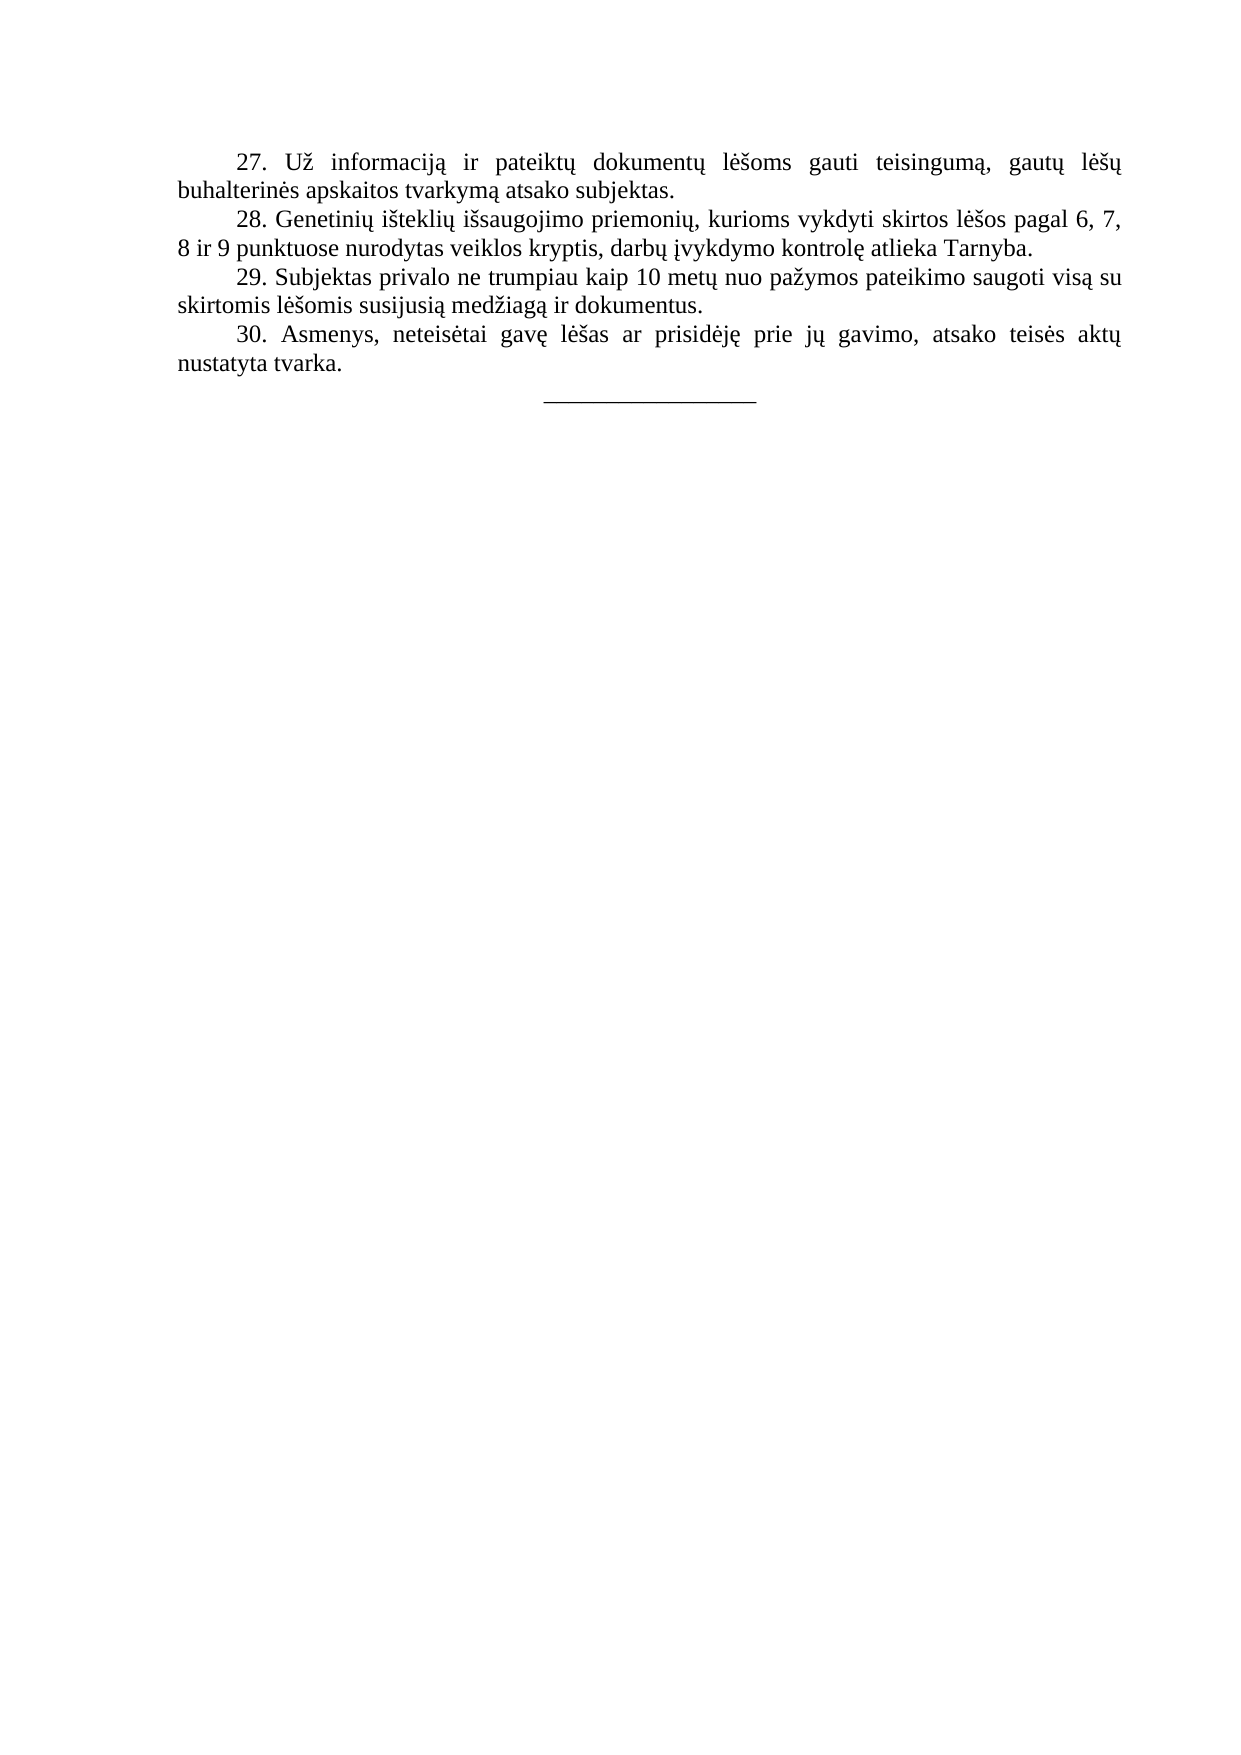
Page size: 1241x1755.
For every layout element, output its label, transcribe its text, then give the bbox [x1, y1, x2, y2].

text 29. Subjektas privalo ne trumpiau kaip 10 metų nuo pažymos pateikimo saugoti visą su skirtomis lėšomis susijusią medžiagą ir dokumentus. [177, 262, 1122, 319]
text 28. Genetinių išteklių išsaugojimo priemonių, kurioms vykdyti skirtos lėšos pagal 6, 7, 8 ir 9 punktuose nurodytas veiklos kryptis, darbų įvykdymo kontrolę atlieka Tarnyba. [177, 204, 1122, 262]
text 30. Asmenys, neteisėtai gavę lėšas ar prisidėję prie jų gavimo, atsako teisės aktų nustatyta tvarka. [177, 319, 1122, 377]
text 27. Už informaciją ir pateiktų dokumentų lėšoms gauti teisingumą, gautų lėšų buhalterinės apskaitos tvarkymą atsako subjektas. [177, 147, 1122, 204]
text _________________ [177, 377, 1122, 406]
